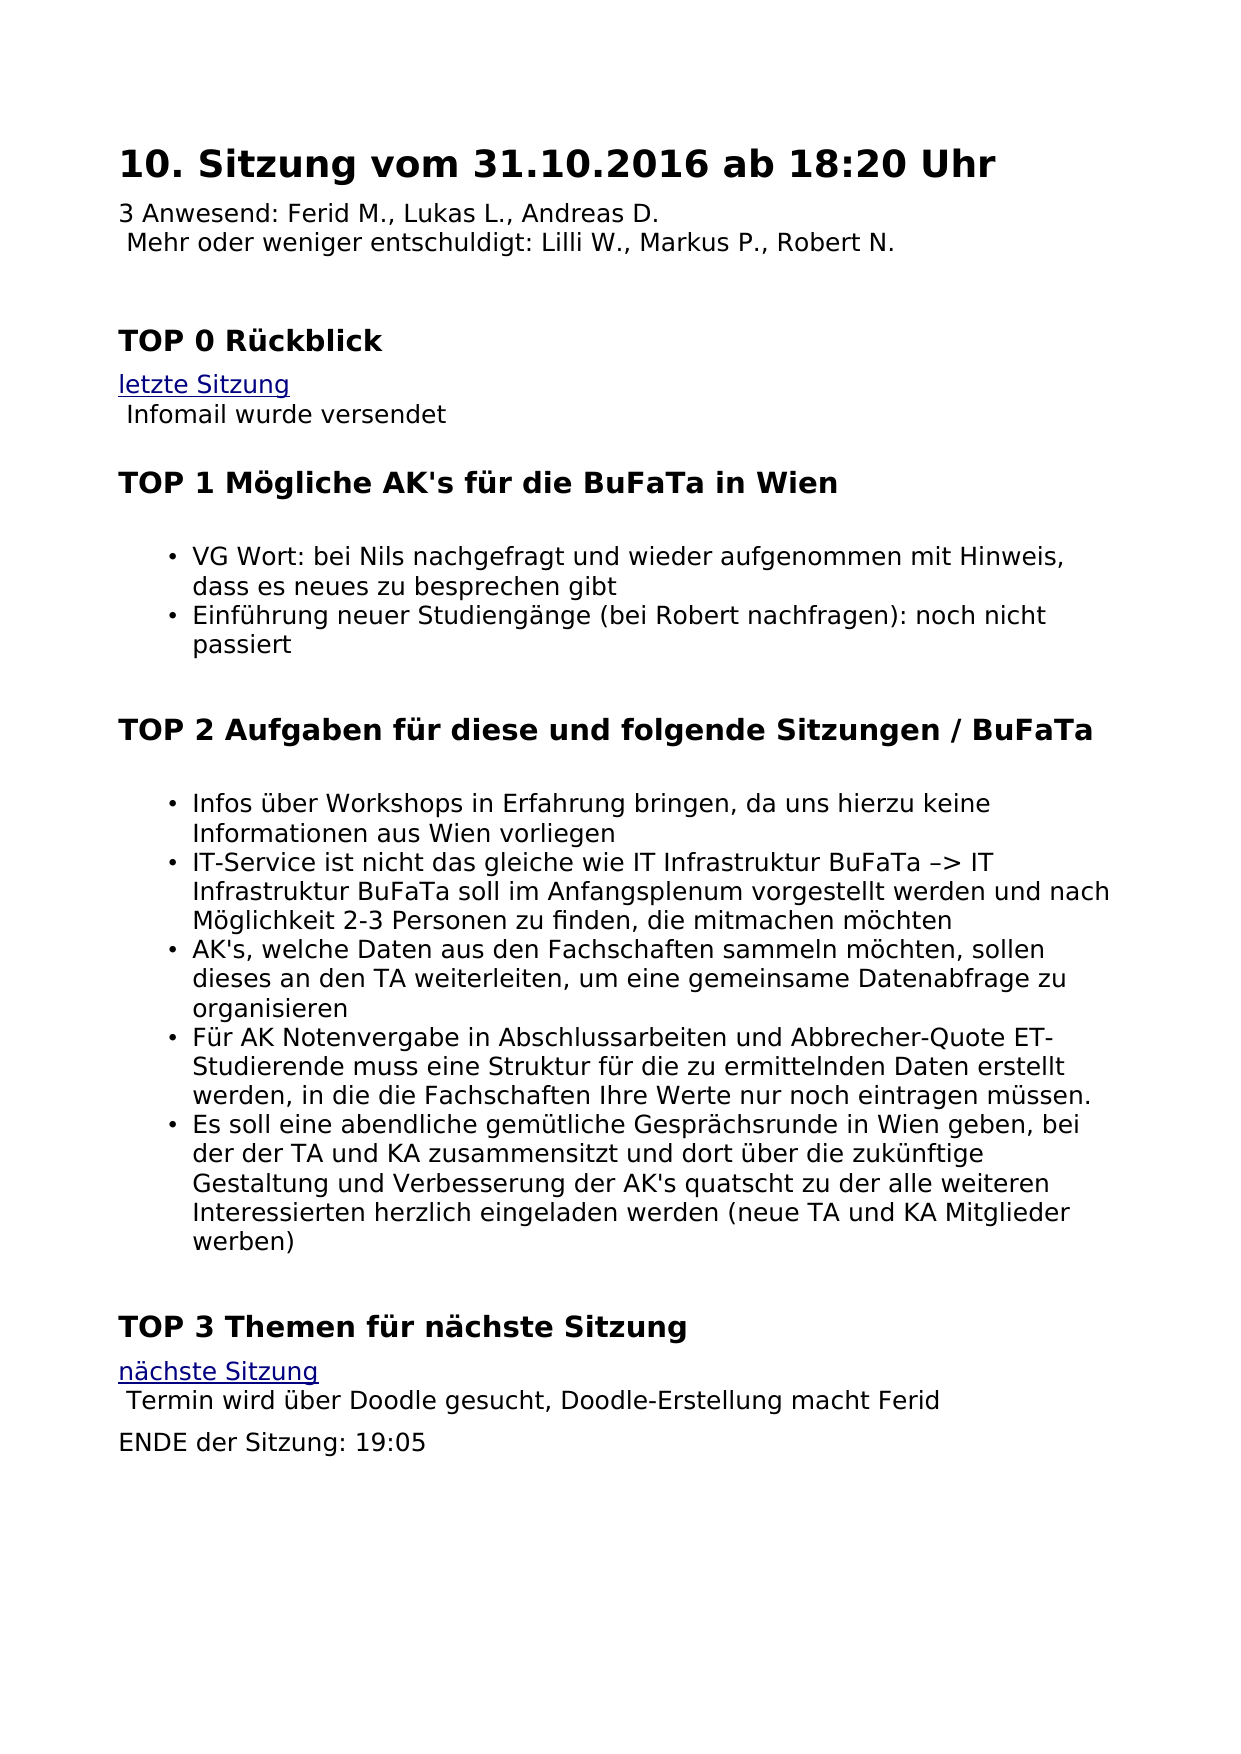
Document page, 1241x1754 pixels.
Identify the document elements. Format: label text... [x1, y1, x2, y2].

text nächste Sitzung Termin wird über Doodle gesucht, Doodle-Erstellung macht Ferid [118, 1357, 1122, 1416]
list AK's, welche Daten aus den Fachschaften sammeln möchten, sollen dieses an den TA weiterleiten, um eine gemeinsame Datenabfrage zu organisieren [177, 935, 1122, 1023]
list Für AK Notenvergabe in Abschlussarbeiten und Abbrecher-Quote ET-Studierende muss eine Struktur für die zu ermittelnden Daten erstellt werden, in die die Fachschaften Ihre Werte nur noch eintragen müssen. [177, 1023, 1122, 1110]
list VG Wort: bei Nils nachgefragt und wieder aufgenommen mit Hinweis, dass es neues zu besprechen gibt [177, 542, 1122, 601]
subtitle TOP 2 Aufgaben für diese und folgende Sitzungen / BuFaTa [118, 714, 1122, 748]
list IT-Service ist nicht das gleiche wie IT Infrastruktur BuFaTa –> IT Infrastruktur BuFaTa soll im Anfangsplenum vorgestellt werden und nach Möglichkeit 2-3 Personen zu finden, die mitmachen möchten [177, 848, 1122, 935]
subtitle TOP 1 Mögliche AK's für die BuFaTa in Wien [118, 467, 1122, 501]
text 3 Anwesend: Ferid M., Lukas L., Andreas D. Mehr oder weniger entschuldigt: Lilli W., Markus P., Robert N. [118, 199, 1122, 287]
subtitle TOP 0 Rückblick [118, 324, 1122, 358]
list Infos über Workshops in Erfahrung bringen, da uns hierzu keine Informationen aus Wien vorliegen [177, 789, 1122, 848]
subtitle TOP 3 Themen für nächste Sitzung [118, 1311, 1122, 1345]
text letzte Sitzung Infomail wurde versendet [118, 371, 1122, 429]
list Einführung neuer Studiengänge (bei Robert nachfragen): noch nicht passiert [177, 601, 1122, 659]
subtitle 10. Sitzung vom 31.10.2016 ab 18:20 Uhr [118, 143, 1122, 187]
text ENDE der Sitzung: 19:05 [118, 1428, 1122, 1457]
list Es soll eine abendliche gemütliche Gesprächsrunde in Wien geben, bei der der TA und KA zusammensitzt und dort über die zukünftige Gestaltung und Verbesserung der AK's quatscht zu der alle weiteren Interessierten herzlich eingeladen werden (neue TA und KA Mitglieder werben) [177, 1110, 1122, 1256]
